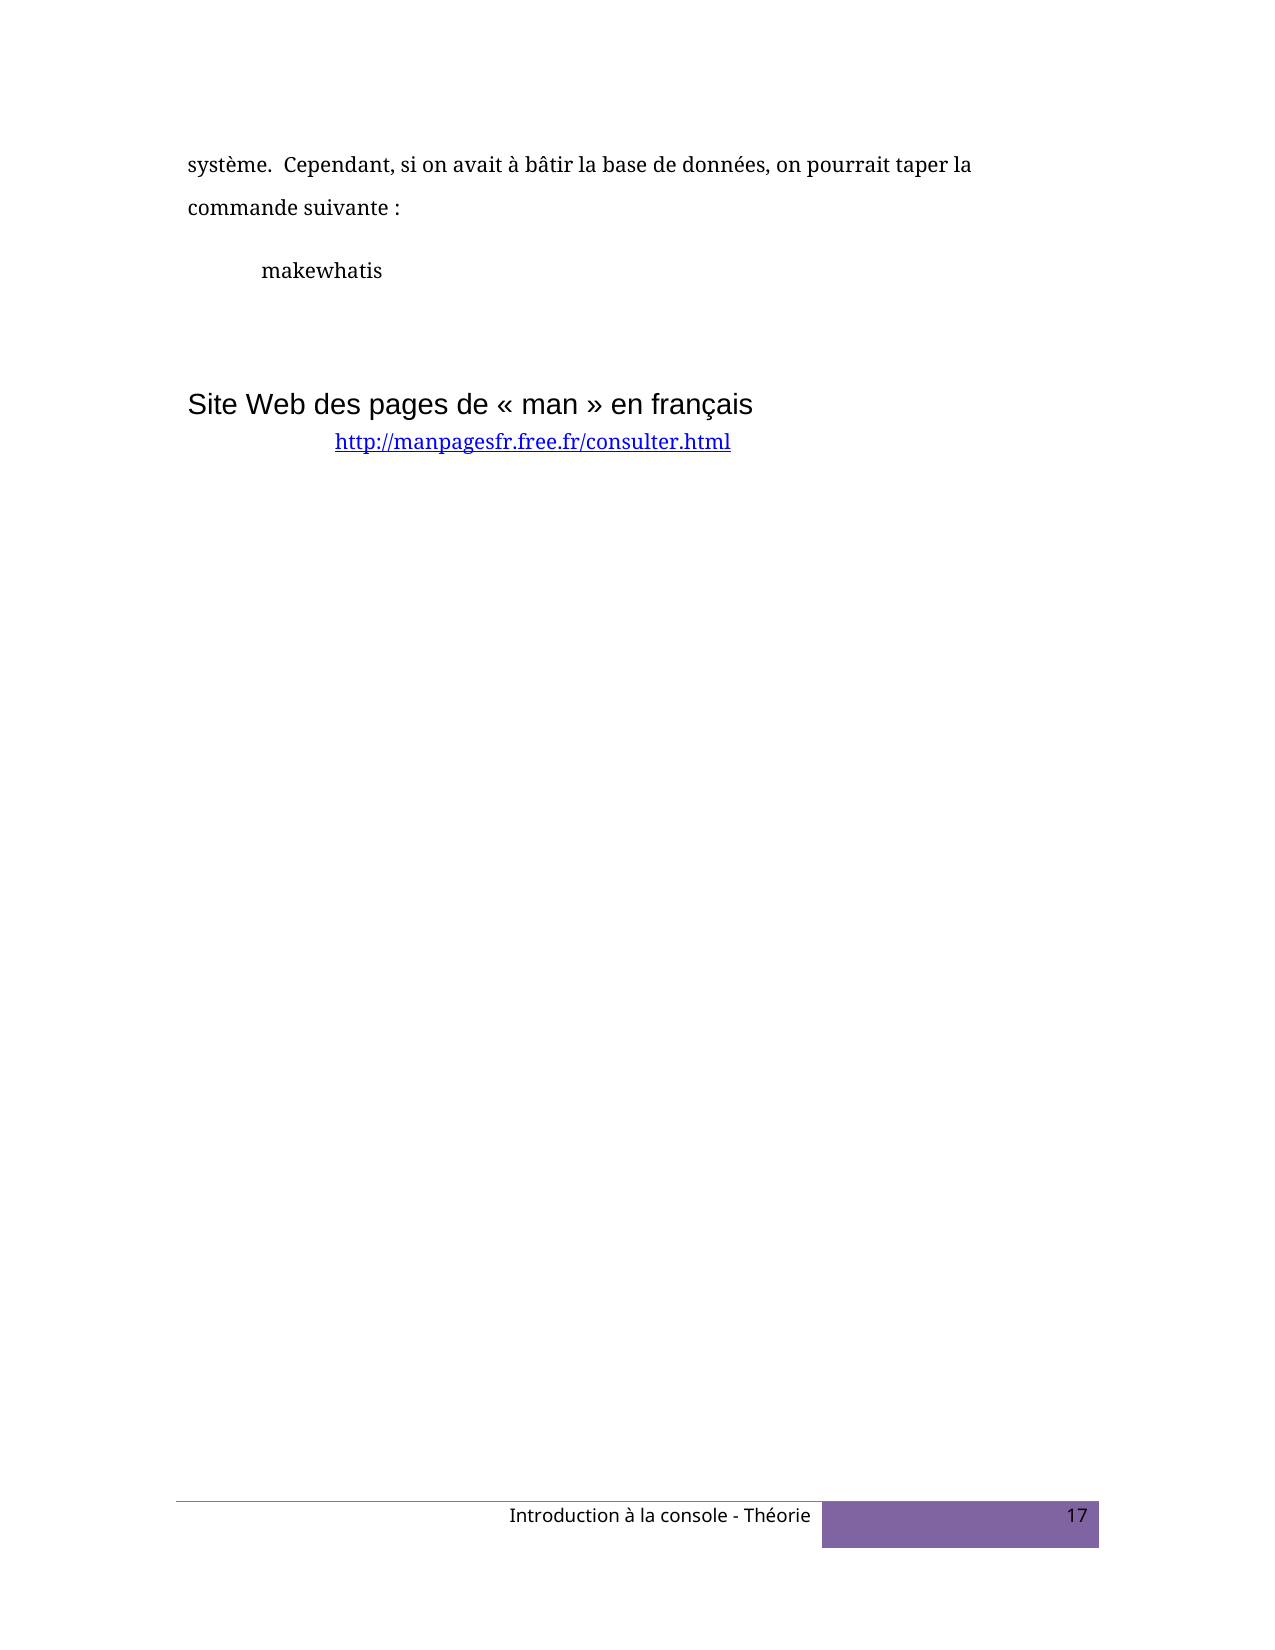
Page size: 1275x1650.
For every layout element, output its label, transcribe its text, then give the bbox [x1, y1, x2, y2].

text Site Web des pages de « man » en français [187, 387, 1087, 421]
text système. Cependant, si on avait à bâtir la base de données, on pourrait taper la commande suivante : [187, 150, 1087, 221]
text makewhatis [187, 256, 1087, 284]
text http://manpagesfr.free.fr/consulter.html [335, 427, 1087, 455]
